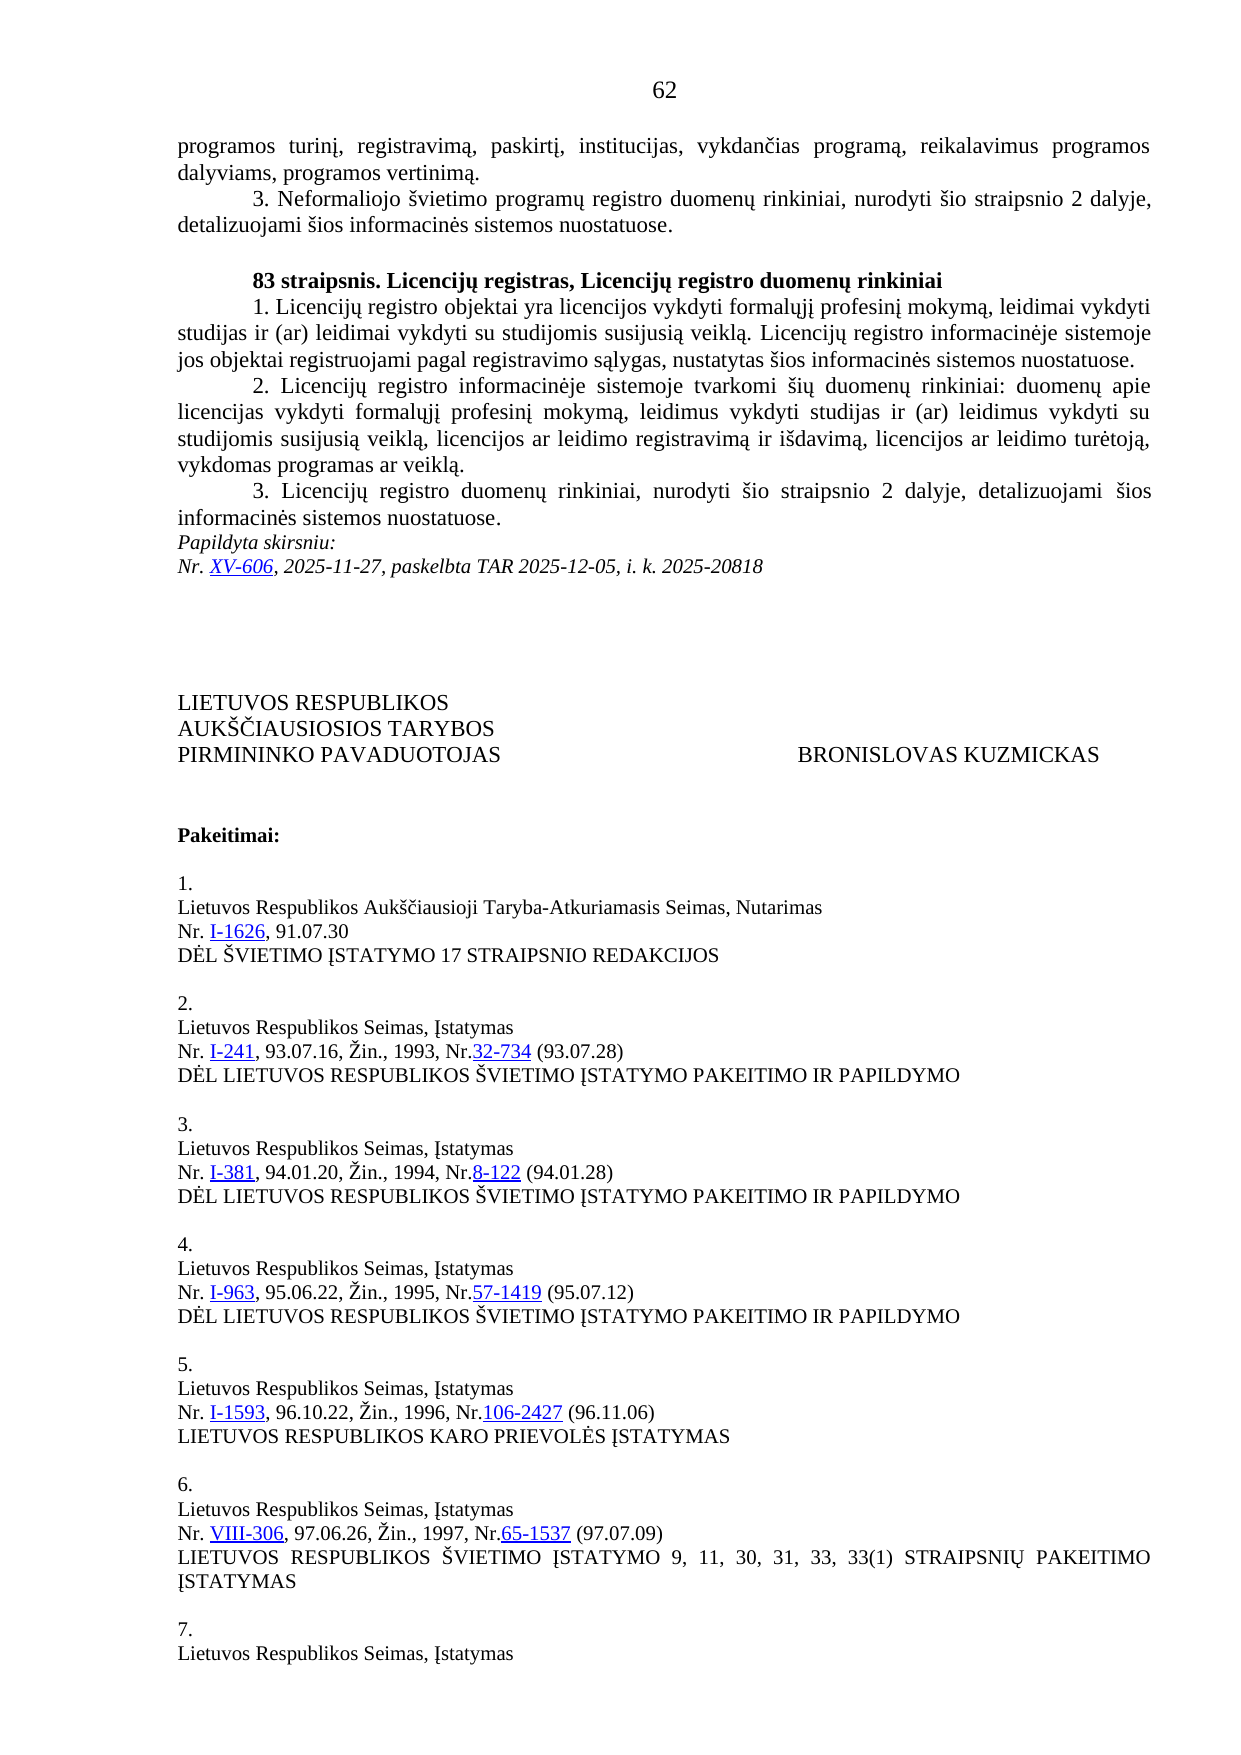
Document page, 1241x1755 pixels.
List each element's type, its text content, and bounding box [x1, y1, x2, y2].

text Lietuvos Respublikos Seimas, Įstatymas [177, 1136, 1152, 1159]
text Nr. I-241, 93.07.16, Žin., 1993, Nr.32-734 (93.07.28) [177, 1039, 1152, 1063]
text 2. [177, 991, 1152, 1015]
text Nr. I-1593, 96.10.22, Žin., 1996, Nr.106-2427 (96.11.06) [177, 1400, 1152, 1424]
text 83 straipsnis. Licencijų registras, Licencijų registro duomenų rinkiniai [177, 267, 1152, 293]
text 5. [177, 1352, 1152, 1376]
text Papildyta skirsniu: [177, 530, 1152, 554]
text DĖL LIETUVOS RESPUBLIKOS ŠVIETIMO ĮSTATYMO PAKEITIMO IR PAPILDYMO [177, 1304, 1152, 1328]
text 6. [177, 1472, 1152, 1496]
text 3. [177, 1111, 1152, 1136]
text LIETUVOS RESPUBLIKOS ŠVIETIMO ĮSTATYMO 9, 11, 30, 31, 33, 33(1) STRAIPSNIŲ PAKEITIMO ĮSTATYMAS [177, 1544, 1152, 1593]
text Lietuvos Respublikos Seimas, Įstatymas [177, 1641, 1152, 1665]
text 4. [177, 1232, 1152, 1256]
text Pakeitimai: [177, 823, 1152, 847]
text Nr. I-1626, 91.07.30 [177, 919, 1152, 943]
text Nr. VIII-306, 97.06.26, Žin., 1997, Nr.65-1537 (97.07.09) [177, 1521, 1152, 1544]
text PIRMININKO PAVADUOTOJAS BRONISLOVAS KUZMICKAS [177, 741, 1152, 768]
text Lietuvos Respublikos Aukščiausioji Taryba-Atkuriamasis Seimas, Nutarimas [177, 895, 1152, 919]
text 7. [177, 1617, 1152, 1641]
text 1. [177, 871, 1152, 895]
text DĖL ŠVIETIMO ĮSTATYMO 17 STRAIPSNIO REDAKCIJOS [177, 943, 1152, 967]
text DĖL LIETUVOS RESPUBLIKOS ŠVIETIMO ĮSTATYMO PAKEITIMO IR PAPILDYMO [177, 1063, 1152, 1087]
text Lietuvos Respublikos Seimas, Įstatymas [177, 1376, 1152, 1400]
text Nr. I-381, 94.01.20, Žin., 1994, Nr.8-122 (94.01.28) [177, 1159, 1152, 1184]
text 1. Licencijų registro objektai yra licencijos vykdyti formalųjį profesinį mokymą, leidimai vykdyti studijas ir (ar) leidimai vykdyti su studijomis susijusią veiklą. Licencijų registro informacinėje sistemoje jos objektai registruojami pagal registravimo sąlygas, nustatytas šios informacinės sistemos nuostatuose. [177, 293, 1152, 372]
text 3. Licencijų registro duomenų rinkiniai, nurodyti šio straipsnio 2 dalyje, detalizuojami šios informacinės sistemos nuostatuose. [177, 477, 1152, 530]
text 3. Neformaliojo švietimo programų registro duomenų rinkiniai, nurodyti šio straipsnio 2 dalyje, detalizuojami šios informacinės sistemos nuostatuose. [177, 185, 1152, 238]
text DĖL LIETUVOS RESPUBLIKOS ŠVIETIMO ĮSTATYMO PAKEITIMO IR PAPILDYMO [177, 1184, 1152, 1208]
text 2. Licencijų registro informacinėje sistemoje tvarkomi šių duomenų rinkiniai: duomenų apie licencijas vykdyti formalųjį profesinį mokymą, leidimus vykdyti studijas ir (ar) leidimus vykdyti su studijomis susijusią veiklą, licencijos ar leidimo registravimą ir išdavimą, licencijos ar leidimo turėtoją, vykdomas programas ar veiklą. [177, 372, 1152, 477]
text Lietuvos Respublikos Seimas, Įstatymas [177, 1015, 1152, 1039]
text AUKŠČIAUSIOSIOS TARYBOS [177, 715, 1152, 741]
text Lietuvos Respublikos Seimas, Įstatymas [177, 1496, 1152, 1521]
text Nr. I-963, 95.06.22, Žin., 1995, Nr.57-1419 (95.07.12) [177, 1280, 1152, 1304]
text LIETUVOS RESPUBLIKOS [177, 688, 1152, 715]
text LIETUVOS RESPUBLIKOS KARO PRIEVOLĖS ĮSTATYMAS [177, 1424, 1152, 1448]
text Lietuvos Respublikos Seimas, Įstatymas [177, 1256, 1152, 1280]
text programos turinį, registravimą, paskirtį, institucijas, vykdančias programą, reikalavimus programos dalyviams, programos vertinimą. [177, 132, 1152, 185]
text Nr. XV-606, 2025-11-27, paskelbta TAR 2025-12-05, i. k. 2025-20818 [177, 554, 1152, 578]
